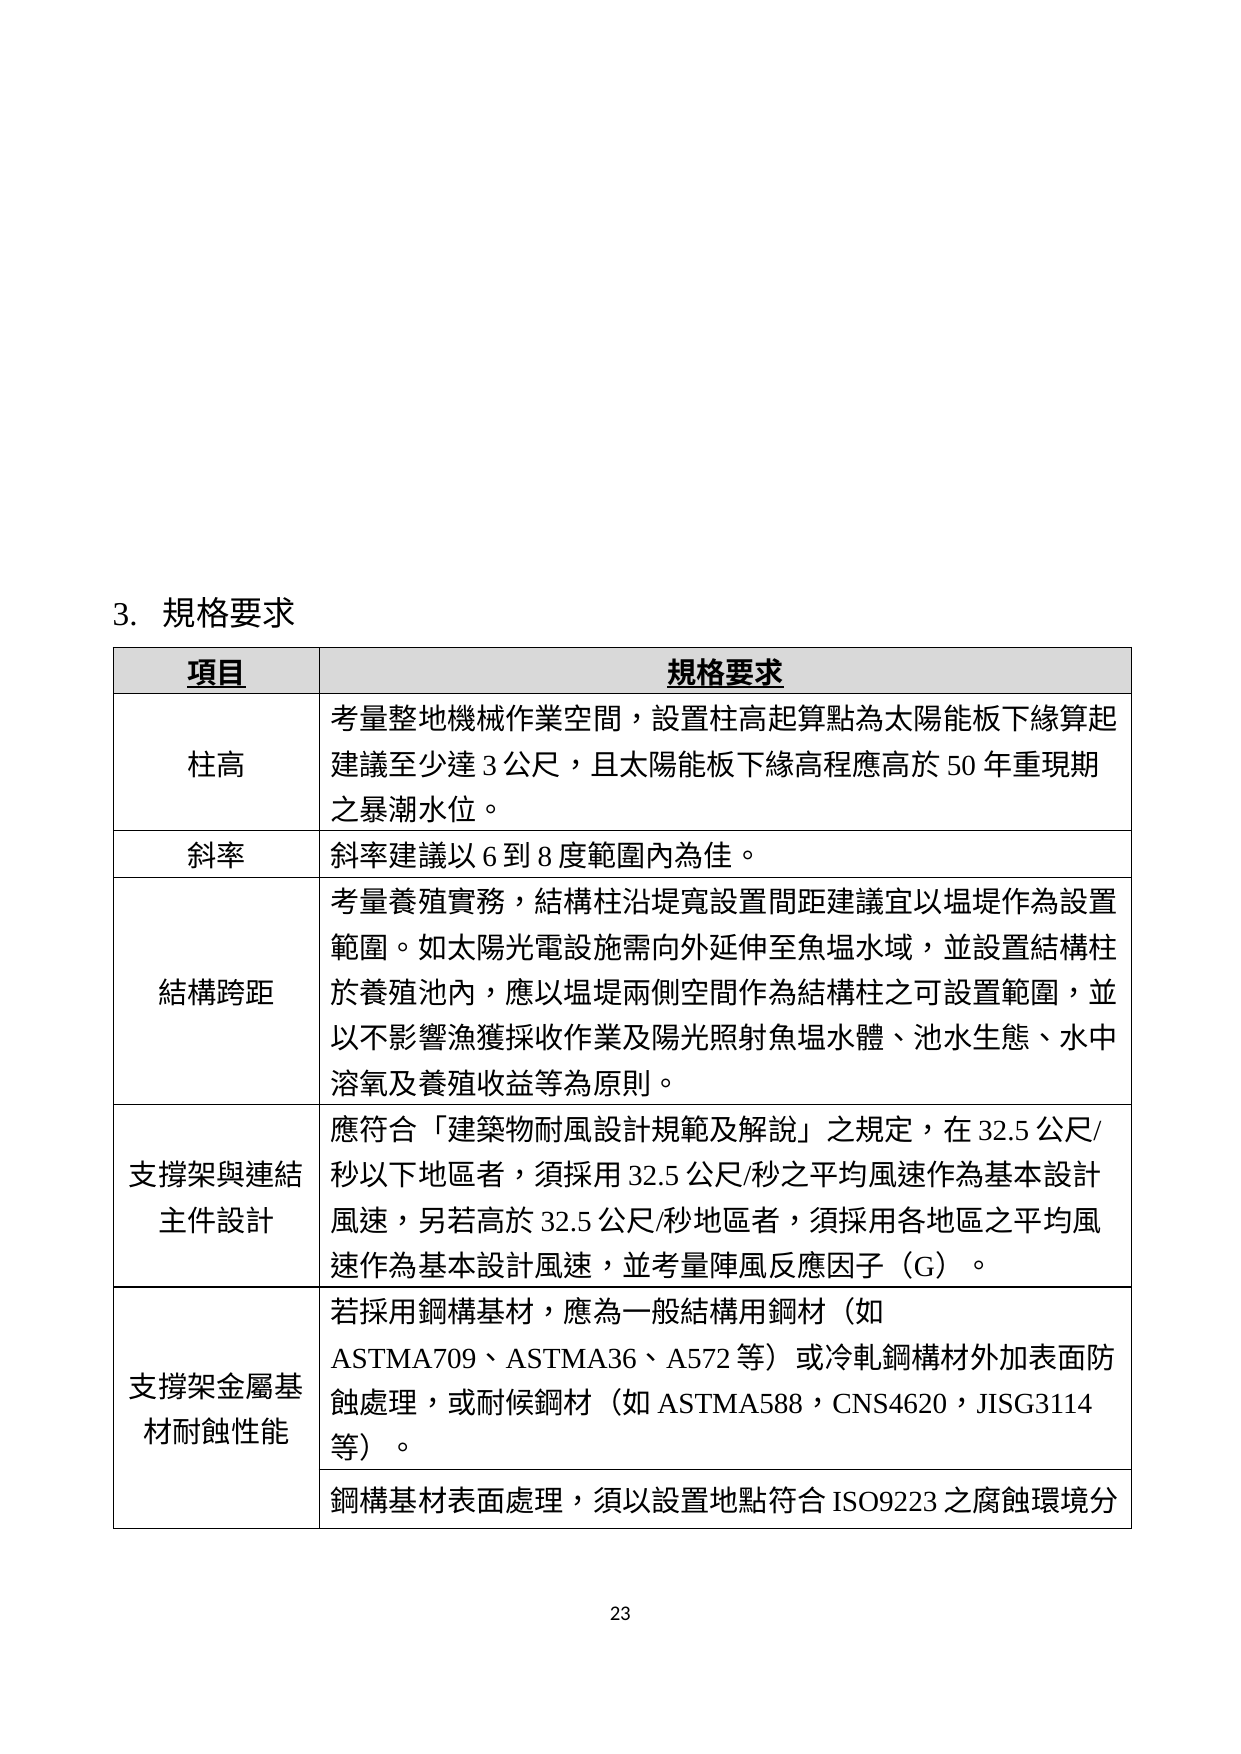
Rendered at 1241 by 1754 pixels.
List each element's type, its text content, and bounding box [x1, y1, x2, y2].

table_cell 柱高 [114, 694, 319, 830]
table_header 規格要求 [320, 648, 1131, 693]
table_cell 結構跨距 [114, 878, 319, 1104]
list 規格要求 [112, 592, 1101, 633]
table_cell 若採用鋼構基材，應為一般結構用鋼材（如ASTMA709、ASTMA36、A572等）或冷軋鋼構材外加表面防蝕處理，或耐候鋼材（如ASTMA588，CNS4620，JISG3114等）。 [320, 1288, 1131, 1469]
table_cell 斜率 [114, 831, 319, 877]
table_cell 支撐架金屬基材耐蝕性能 [114, 1288, 319, 1527]
table_cell 鋼構基材表面處理，須以設置地點符合ISO9223之腐蝕環境分 [320, 1470, 1131, 1527]
table_header 項目 [114, 648, 319, 693]
table_cell 考量養殖實務，結構柱沿堤寬設置間距建議宜以塭堤作為設置範圍。如太陽光電設施需向外延伸至魚塭水域，並設置結構柱於養殖池內，應以塭堤兩側空間作為結構柱之可設置範圍，並以不影響漁獲採收作業及陽光照射魚塭水體、池水生態、水中溶氧及養殖收益等為原則。 [320, 878, 1131, 1104]
table_cell 考量整地機械作業空間，設置柱高起算點為太陽能板下緣算起建議至少達3公尺，且太陽能板下緣高程應高於 50 年重現期之暴潮水位。 [320, 694, 1131, 830]
table_cell 支撐架與連結主件設計 [114, 1105, 319, 1286]
table_cell 應符合「建築物耐風設計規範及解說」之規定，在32.5公尺/秒以下地區者，須採用32.5公尺/秒之平均風速作為基本設計風速，另若高於32.5公尺/秒地區者，須採用各地區之平均風速作為基本設計風速，並考量陣風反應因子（G）。 [320, 1105, 1131, 1286]
table_cell 斜率建議以6到8度範圍內為佳。 [320, 831, 1131, 877]
